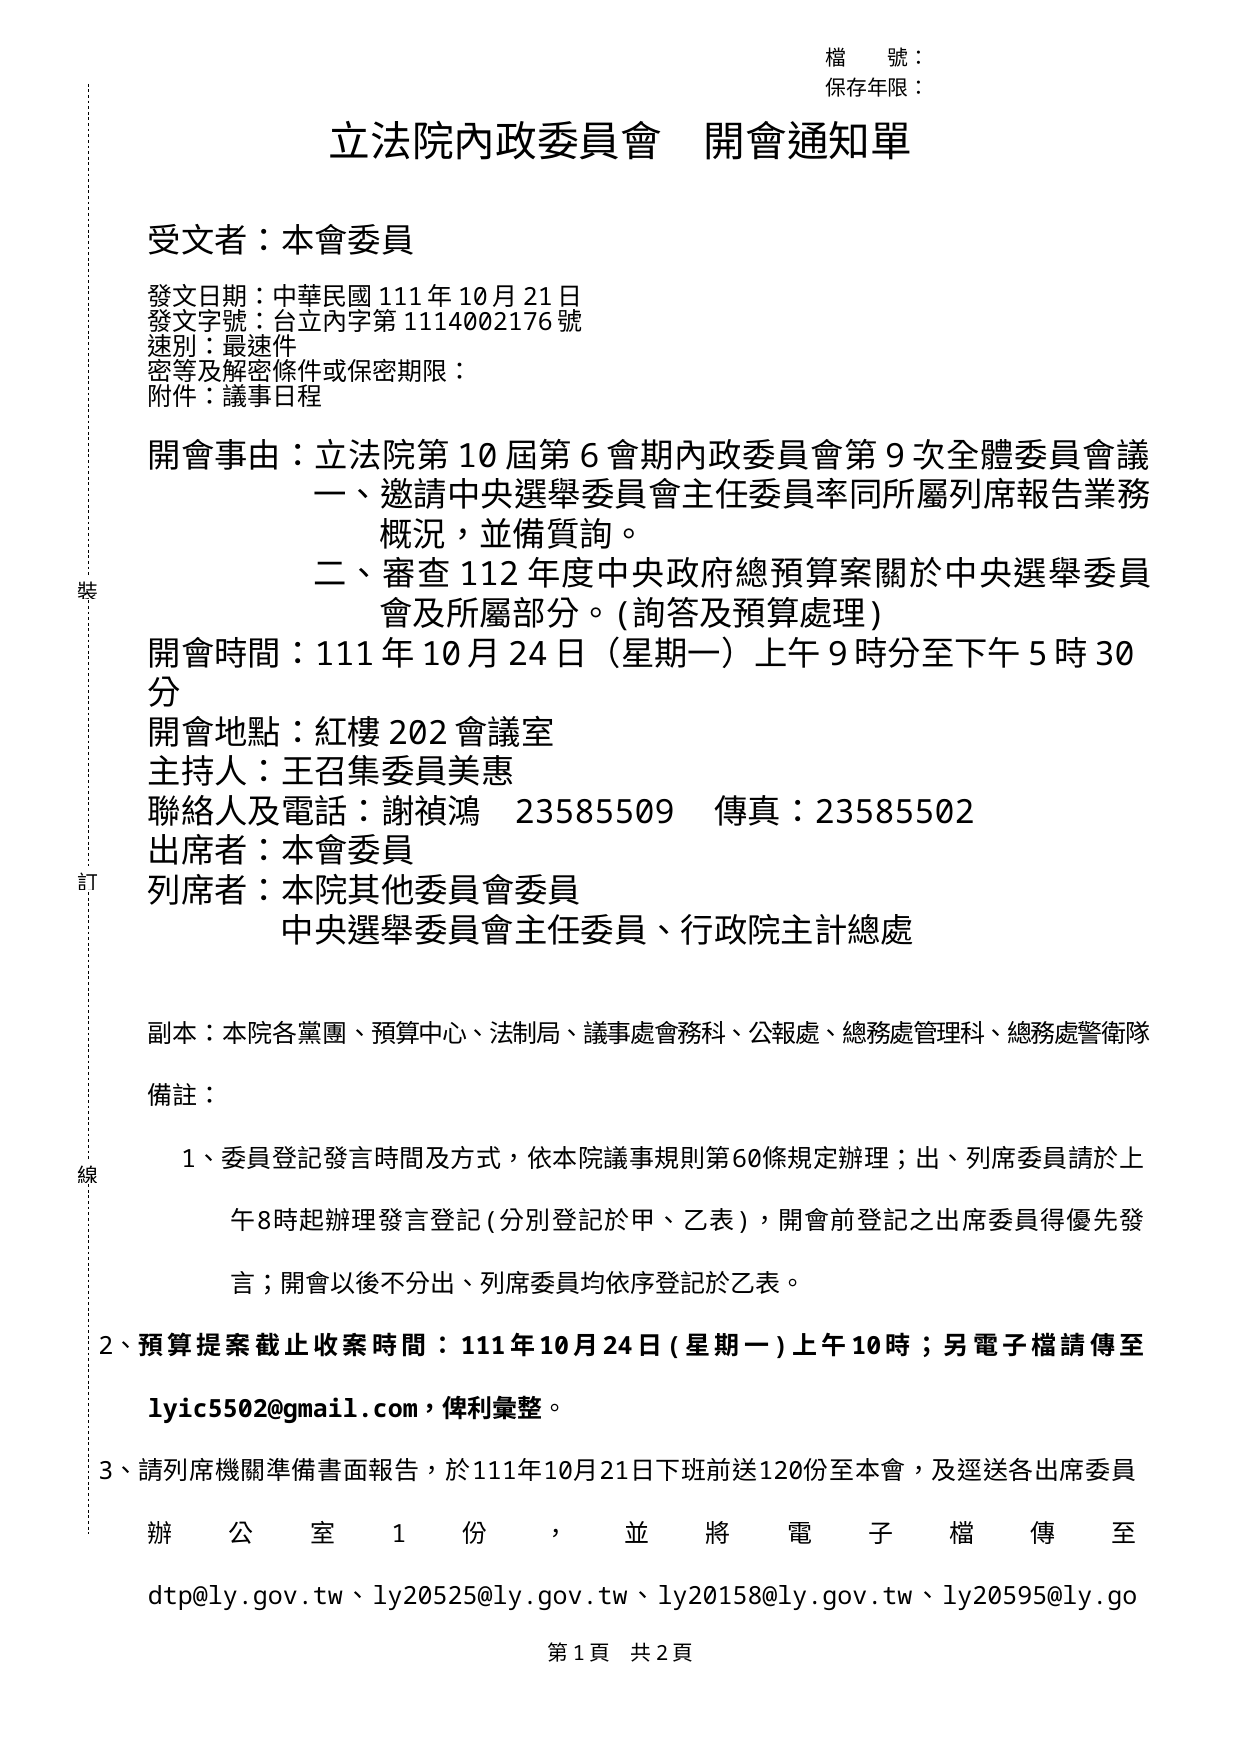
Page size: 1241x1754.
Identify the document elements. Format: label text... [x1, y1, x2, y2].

text 主持人：王召集委員美惠 [148, 752, 1137, 792]
title [810, 33, 1085, 120]
text 副本：本院各黨團、預算中心、法制局、議事處會務科、公報處、總務處管理科、總務處警衛隊 [148, 989, 1152, 1052]
text 發文日期：中華民國111年10月21日 [148, 285, 1092, 310]
text 開會時間：111年10月24日（星期一）上午9時分至下午5時30分 [148, 633, 1166, 712]
text 發文字號：台立內字第1114002176號 [148, 310, 1092, 335]
text 備註： [148, 1052, 1092, 1114]
text 檔 號： [825, 41, 1070, 71]
title 立法院內政委員會 開會通知單 [148, 127, 1092, 202]
text 開會地點：紅樓202會議室 [148, 712, 1137, 752]
text 開會事由：立法院第10屆第6會期內政委員會第9次全體委員會議 [148, 435, 1152, 475]
text 附件：議事日程 [148, 385, 1092, 410]
text 聯絡人及電話：謝禎鴻 23585509 傳真：23585502 [148, 792, 1137, 831]
list 委員登記發言時間及方式，依本院議事規則第60條規定辦理；出、列席委員請於上午8時起辦理發言登記(分別登記於甲、乙表)，開會前登記之出席委員得優先發言；開會以後不分出、列席委員均依序登記於乙表。 [181, 1114, 1145, 1302]
list 請列席機關準備書面報告，於111年10月21日下班前送120份至本會，及逕送各出席委員辦公室1份，並將電子檔傳至dtp@ly.gov.tw、ly20525@ly.gov.tw、ly20158@ly.gov.tw、ly20595@ly.go [98, 1427, 1137, 1614]
text 出席者：本會委員 [148, 831, 1137, 871]
list 預算提案截止收案時間：111年10月24日(星期一)上午10時；另電子檔請傳至lyic5502@gmail.com，俾利彙整。 [98, 1302, 1145, 1427]
text 一、邀請中央選舉委員會主任委員率同所屬列席報告業務概況，並備質詢。 [313, 475, 1152, 554]
text 受文者：本會委員 [148, 223, 1092, 260]
text 密等及解密條件或保密期限： [148, 360, 1092, 385]
text 列席者：本院其他委員會委員 中央選舉委員會主任委員、行政院主計總處 [148, 871, 1137, 950]
text 二、審查112年度中央政府總預算案關於中央選舉委員會及所屬部分。(詢答及預算處理) [313, 554, 1152, 633]
text 速別：最速件 [148, 335, 1092, 360]
text 保存年限： [825, 71, 1070, 101]
